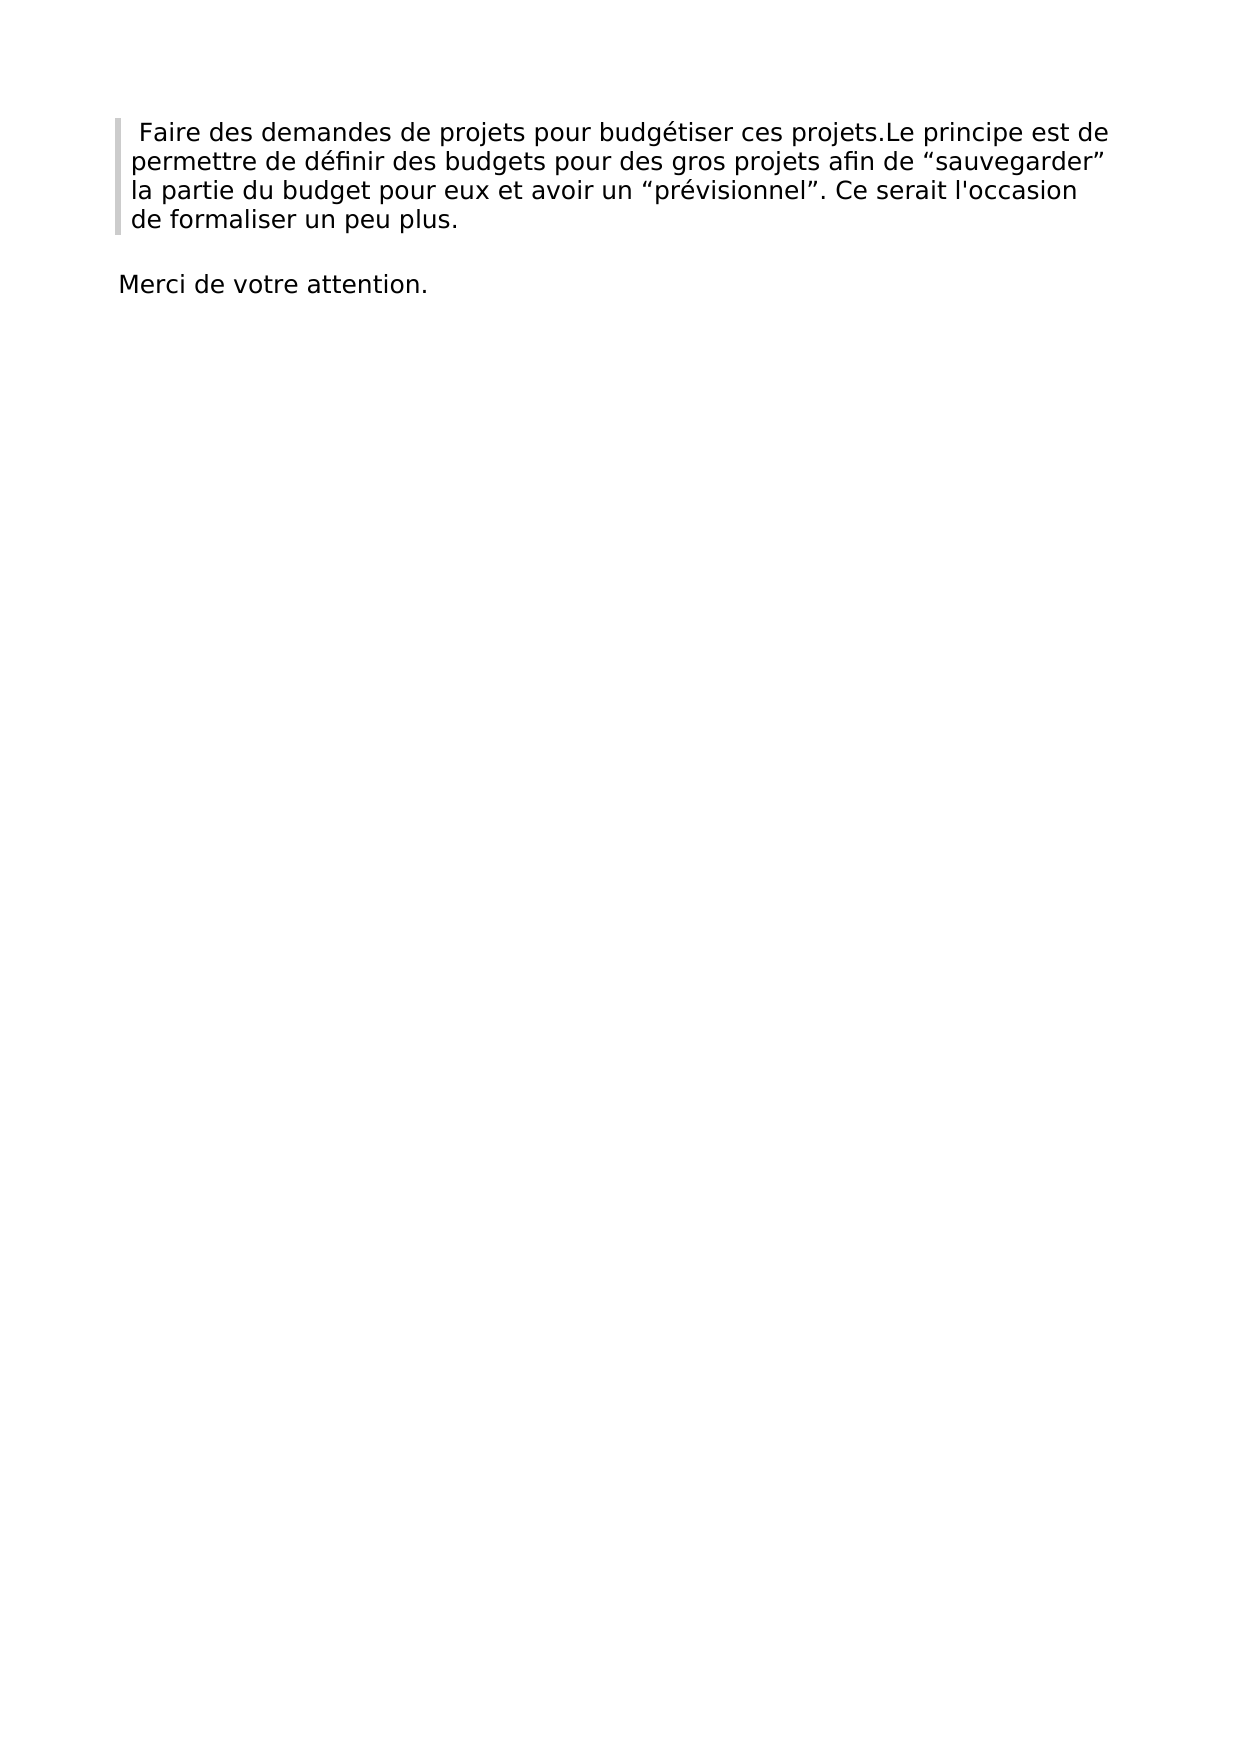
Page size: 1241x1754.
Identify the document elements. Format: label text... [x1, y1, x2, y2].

text Merci de votre attention. [118, 270, 1122, 299]
table_header Faire des demandes de projets pour budgétiser ces projets.Le principe est de permettre de définir des budgets pour des gros projets afin de “sauvegarder” la partie du budget pour eux et avoir un “prévisionnel”. Ce serait l'occasion de formaliser un peu plus. [121, 118, 1122, 235]
